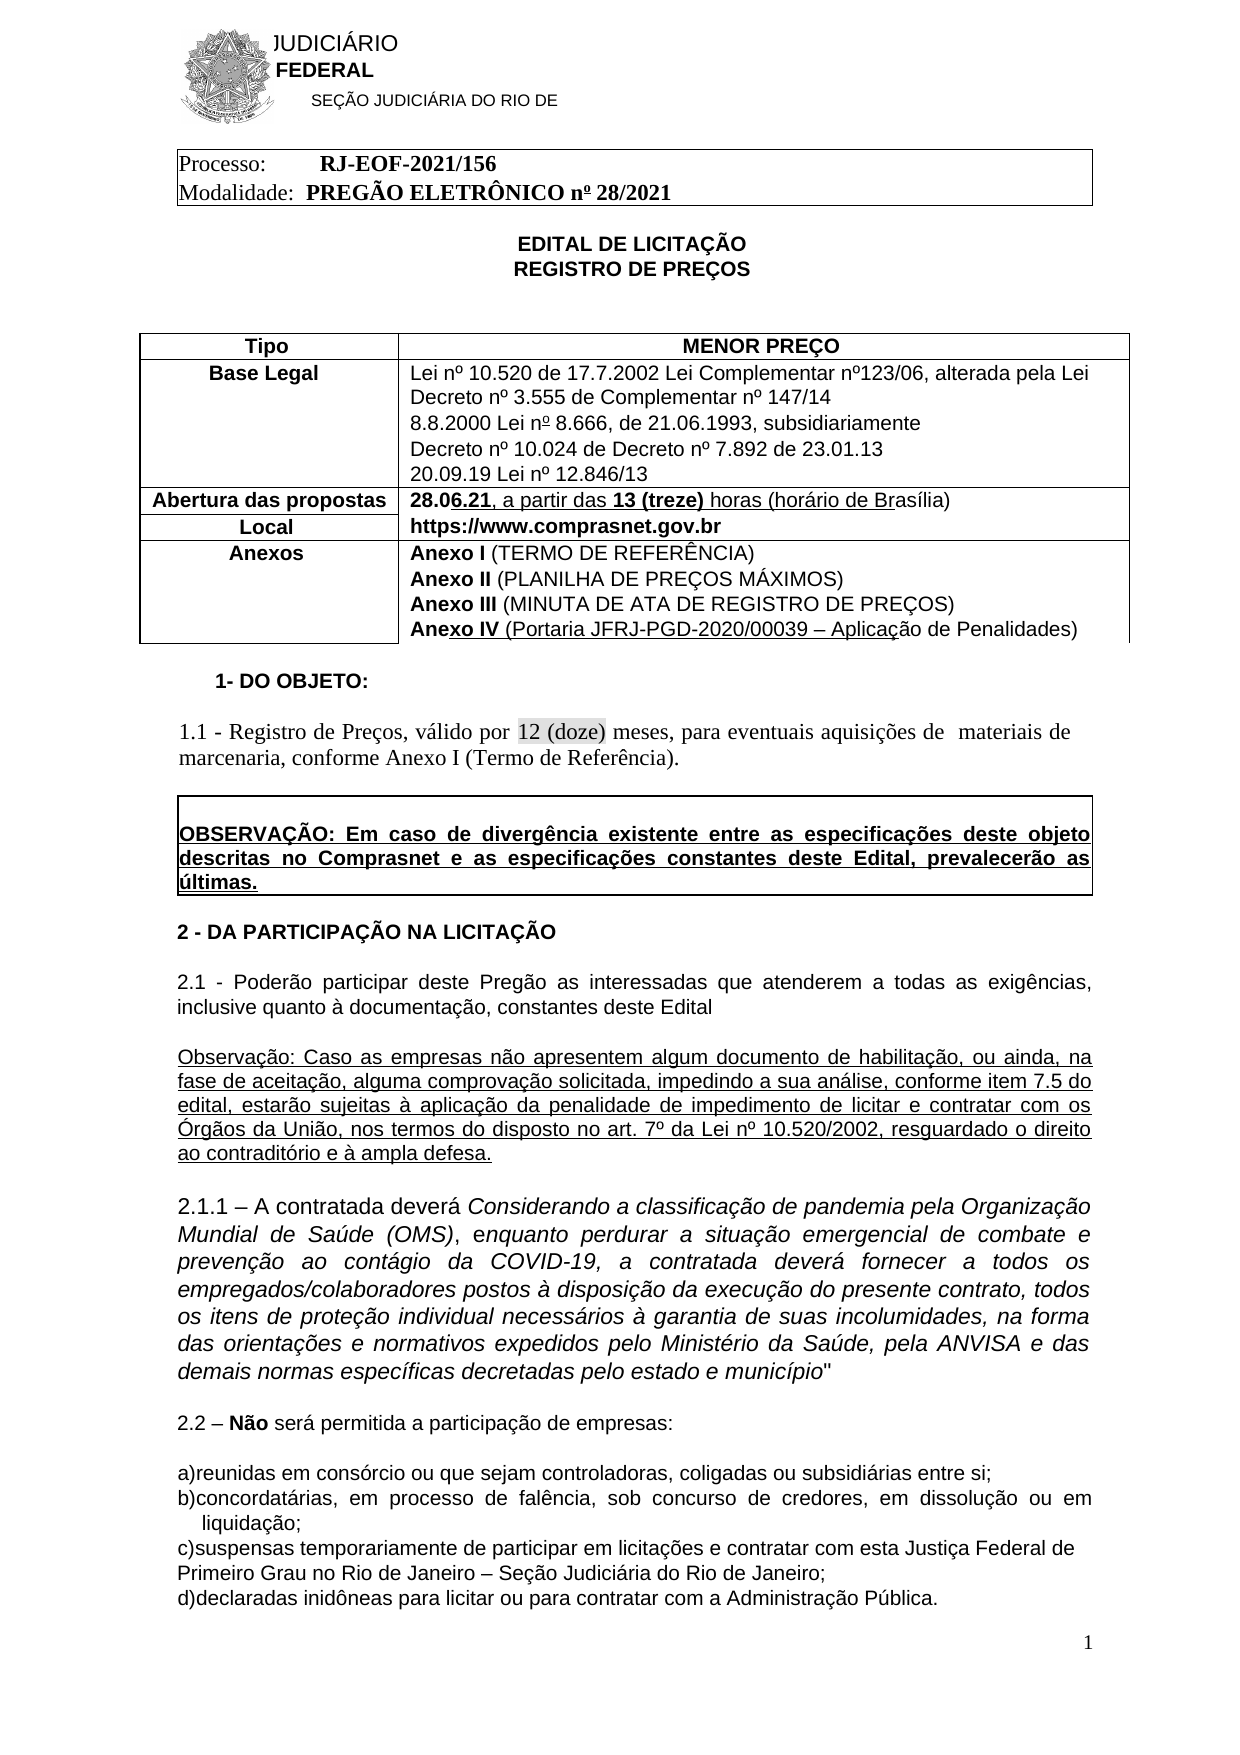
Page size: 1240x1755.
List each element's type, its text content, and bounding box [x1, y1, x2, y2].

text 1.1 - Registro de Preços, válido por 12 (doze) meses, para eventuais aquisições de materiais de marcenaria, conforme Anexo I (Termo de Referência). [179, 719, 1072, 770]
table_cell Local [141, 515, 398, 540]
text fase de aceitação, alguma comprovação solicitada, impedindo a sua análise, conforme item 7.5 do [177, 1067, 1093, 1090]
table_cell 28.06.21, a partir das 13 (treze) horas (horário de Brasília) https://www.comprasnet.gov.br [399, 488, 1129, 540]
text Observação: Caso as empresas não apresentem algum documento de habilitação, ou ainda, na [177, 1045, 1093, 1066]
text 2.1 - Poderão participar deste Pregão as interessadas que atenderem a todas as exigências, inclusive quanto à documentação, constantes deste Edital [177, 970, 1093, 1018]
list reunidas em consórcio ou que sejam controladoras, coligadas ou subsidiárias entre si; [153, 1461, 1093, 1485]
list suspensas temporariamente de participar em licitações e contratar com esta Justiça Federal de [153, 1536, 1093, 1559]
text Primeiro Grau no Rio de Janeiro – Seção Judiciária do Rio de Janeiro; [177, 1561, 1093, 1585]
text OBSERVAÇÃO: Em caso de divergência existente entre as especificações deste objeto descritas no Comprasnet e as especificações constantes deste Edital, prevalecerão as últimas. [179, 821, 1092, 894]
table_cell Lei nº 10.520 de 17.7.2002 Lei Complementar nº123/06, alterada pela Lei Decreto nº 3.555 de Complementar nº 147/14 8.8.2000 Lei no 8.666, de 21.06.1993, subsidiariamente Decreto nº 10.024 de Decreto nº 7.892 de 23.01.13 20.09.19 Lei nº 12.846/13 [399, 360, 1129, 487]
subtitle 2 - DA PARTICIPAÇÃO NA LICITAÇÃO [177, 920, 1093, 944]
text edital, estarão sujeitas à aplicação da penalidade de impedimento de licitar e contratar com os Órgãos da União, nos termos do disposto no art. 7º da Lei nº 10.520/2002, resguardado o direito ao contraditório e à ampla defesa. [177, 1091, 1093, 1165]
table_cell Abertura das propostas [141, 488, 398, 513]
table_header Tipo [141, 334, 398, 359]
text REGISTRO DE PREÇOS [177, 257, 1092, 281]
list - DO OBJETO: [140, 669, 1093, 693]
table_cell Anexo I (TERMO DE REFERÊNCIA) Anexo II (PLANILHA DE PREÇOS MÁXIMOS) Anexo III (MINUTA DE ATA DE REGISTRO DE PREÇOS) Anexo IV (Portaria JFRJ-PGD-2020/00039 – Aplicação de Penalidades) [399, 541, 1129, 642]
text 2.2 – Não será permitida a participação de empresas: [177, 1410, 1093, 1434]
list concordatárias, em processo de falência, sob concurso de credores, em dissolução ou em liquidação; [153, 1486, 1093, 1534]
list declaradas inidôneas para licitar ou para contratar com a Administração Pública. [153, 1586, 1093, 1610]
table_cell Base Legal [141, 360, 398, 487]
text 2.1.1 – A contratada deverá Considerando a classificação de pandemia pela Organização Mundial de Saúde (OMS), enquanto perdurar a situação emergencial de combate e prevenção ao contágio da COVID-19, a contratada deverá fornecer a todos os empregados/colaboradores postos à disposição da execução do presente contrato, todos os itens de proteção individual necessários à garantia de suas incolumidades, na forma das orientações e normativos expedidos pelo Ministério da Saúde, pela ANVISA e das demais normas específicas decretadas pelo estado e município" [177, 1193, 1093, 1384]
table_header MENOR PREÇO [399, 334, 1129, 359]
text EDITAL DE LICITAÇÃO [177, 232, 1092, 256]
table_cell Anexos [141, 541, 398, 642]
